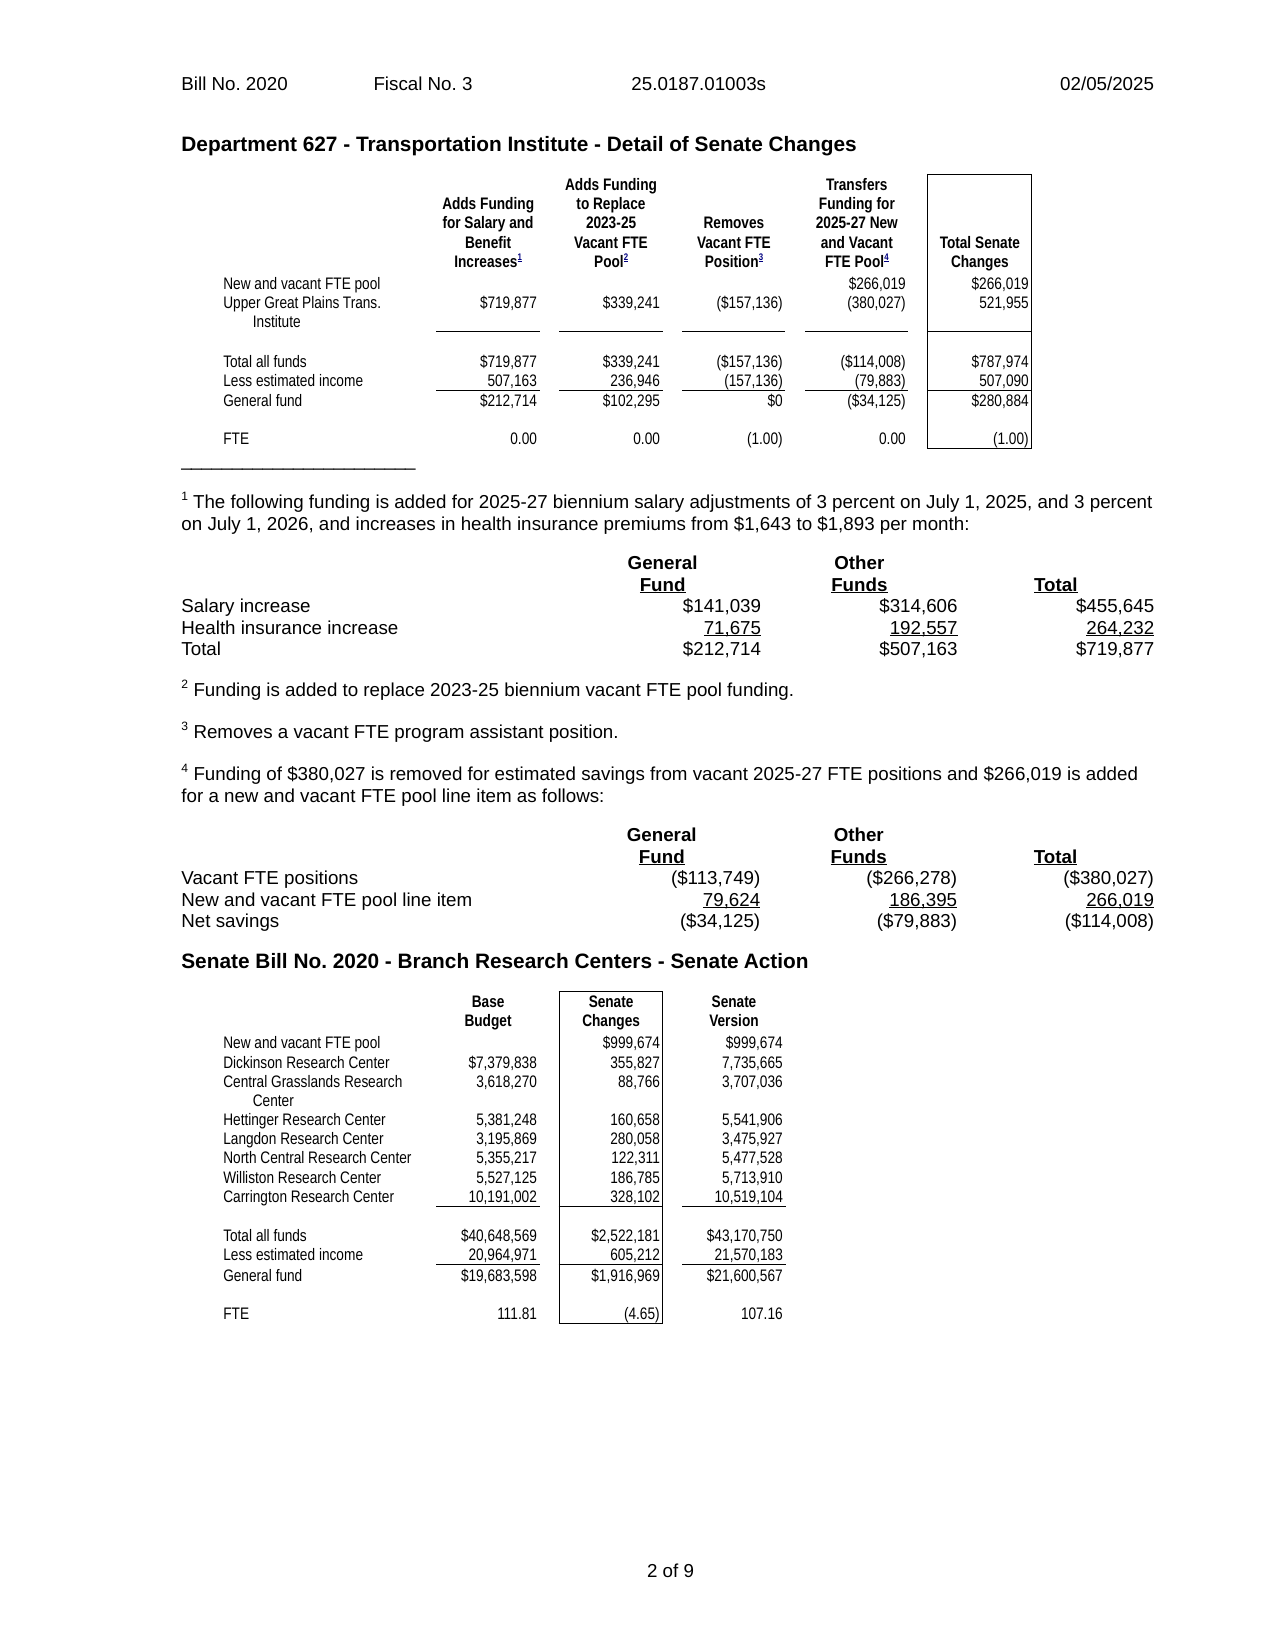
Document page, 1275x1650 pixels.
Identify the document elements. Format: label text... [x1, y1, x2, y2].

table_cell $719,877 [957, 638, 1154, 659]
table_cell [540, 1264, 559, 1284]
table_cell $212,714 [436, 391, 539, 410]
table_cell [417, 1304, 436, 1323]
table_cell $280,884 [928, 391, 1031, 410]
table_cell [785, 410, 805, 429]
table_cell [540, 1304, 559, 1323]
table_cell [908, 390, 927, 410]
table_cell 21,570,183 [682, 1245, 786, 1264]
table_cell [785, 371, 805, 390]
table_header Other Funds [761, 552, 957, 595]
table_cell [220, 410, 417, 429]
table_cell [417, 390, 436, 410]
table_cell [908, 371, 927, 390]
table_cell [220, 1285, 417, 1304]
table_cell [559, 274, 662, 293]
table_cell [417, 293, 436, 331]
table_cell $339,241 [559, 351, 662, 371]
table_cell [417, 1053, 436, 1072]
table_cell [540, 1245, 559, 1264]
table_cell ($380,027) [957, 867, 1154, 888]
table_cell [540, 1206, 559, 1226]
table_cell 5,713,910 [682, 1168, 786, 1187]
table_cell (1.00) [682, 429, 785, 448]
table_cell [663, 293, 682, 331]
table_cell [540, 1148, 559, 1167]
table_header Other Funds [760, 824, 957, 867]
table_cell [663, 274, 682, 293]
text 1 The following funding is added for 2025-27 biennium salary adjustments of 3 percent on July 1, 2025, and 3 percent on July 1, 2026, and increases in health insurance premiums from $1,643 to $1,893 per month: [181, 488, 1154, 534]
table_cell 280,058 [560, 1129, 662, 1148]
table_header [417, 174, 436, 274]
table_header Total [957, 552, 1154, 595]
table_cell [220, 331, 417, 351]
table_cell [540, 1033, 559, 1052]
table_cell [540, 331, 559, 351]
table_cell [785, 390, 805, 410]
table_cell [682, 274, 785, 293]
table_header Total Senate Changes [928, 175, 1031, 274]
table_cell 71,675 [564, 616, 761, 638]
table_cell $787,974 [928, 351, 1031, 371]
table_cell [908, 331, 927, 351]
table_cell [417, 1226, 436, 1245]
text 2 Funding is added to replace 2023-25 biennium vacant FTE pool funding. [181, 677, 1154, 701]
table_cell [540, 1110, 559, 1129]
table_cell [417, 1110, 436, 1129]
table_cell 0.00 [436, 429, 539, 448]
table_cell 192,557 [761, 616, 957, 638]
table_cell [663, 1129, 682, 1148]
table_cell [908, 410, 927, 429]
table_cell [663, 1285, 682, 1304]
table_cell [540, 429, 559, 448]
table_cell FTE [220, 1304, 417, 1323]
table_cell $212,714 [564, 638, 761, 659]
table_cell ($113,749) [563, 867, 760, 888]
table_cell [928, 332, 1031, 351]
table_cell Total [181, 638, 564, 659]
table_cell Salary increase [181, 595, 564, 616]
table_cell ($266,278) [760, 867, 957, 888]
table_header General Fund [564, 552, 761, 595]
table_cell [417, 1285, 436, 1304]
table_header Adds Funding to Replace 2023-25 Vacant FTE Pool2 [559, 174, 662, 274]
table_cell [682, 332, 785, 351]
table_header Base Budget [436, 991, 539, 1033]
table_cell $266,019 [805, 274, 908, 293]
table_cell [417, 274, 436, 293]
table_cell 236,946 [559, 371, 662, 390]
table_cell 264,232 [957, 616, 1154, 638]
text 3 Removes a vacant FTE program assistant position. [181, 719, 1154, 743]
table_cell Upper Great Plains Trans. Institute [220, 293, 417, 331]
table_cell [436, 332, 539, 351]
table_cell [417, 331, 436, 351]
table_cell [540, 293, 559, 331]
table_cell (157,136) [682, 371, 785, 390]
table_cell (4.65) [560, 1304, 662, 1323]
table_cell $266,019 [928, 274, 1031, 293]
table_cell [417, 1245, 436, 1264]
table_cell [540, 1129, 559, 1148]
table_cell New and vacant FTE pool [220, 1033, 417, 1052]
table_cell [663, 1148, 682, 1167]
table_cell [436, 1285, 539, 1304]
table_cell 605,212 [560, 1245, 662, 1264]
table_cell $43,170,750 [682, 1226, 786, 1245]
table_cell [540, 371, 559, 390]
table_cell $141,039 [564, 595, 761, 616]
table_cell [417, 1168, 436, 1187]
table_cell Total all funds [220, 351, 417, 371]
table_cell $1,916,969 [560, 1265, 662, 1284]
table_cell $507,163 [761, 638, 957, 659]
table_cell [417, 1187, 436, 1206]
table_header [220, 174, 417, 274]
table_header [181, 824, 563, 867]
table_cell [436, 1033, 539, 1052]
table_cell [663, 1053, 682, 1072]
table_cell [417, 1148, 436, 1167]
table_cell 5,541,906 [682, 1110, 786, 1129]
table_cell 355,827 [560, 1053, 662, 1072]
table_header Transfers Funding for 2025-27 New and Vacant FTE Pool4 [805, 174, 908, 274]
table_cell (1.00) [928, 429, 1031, 448]
table_header [540, 991, 559, 1033]
table_cell [682, 1207, 786, 1226]
table_cell Less estimated income [220, 1245, 417, 1264]
table_cell Central Grasslands Research Center [220, 1072, 417, 1110]
table_cell 3,195,869 [436, 1129, 539, 1148]
table_cell 3,618,270 [436, 1072, 539, 1110]
table_cell [908, 293, 927, 331]
table_cell [663, 1110, 682, 1129]
table_cell 20,964,971 [436, 1245, 539, 1264]
table_cell $719,877 [436, 293, 539, 331]
table_header [220, 991, 417, 1033]
table_cell [436, 410, 539, 429]
table_cell [785, 429, 805, 448]
table_cell 0.00 [559, 429, 662, 448]
table_cell 10,191,002 [436, 1187, 539, 1206]
table_cell ($34,125) [563, 910, 760, 932]
table_cell [805, 410, 908, 429]
table_cell $40,648,569 [436, 1226, 539, 1245]
table_cell 111.81 [436, 1304, 539, 1323]
table_cell [540, 274, 559, 293]
table_cell [436, 1207, 539, 1226]
table_cell [436, 274, 539, 293]
table_cell FTE [220, 429, 417, 448]
table_cell [559, 332, 662, 351]
table_cell 507,163 [436, 371, 539, 390]
table_cell 186,395 [760, 889, 957, 910]
table_cell [540, 1285, 559, 1304]
table_cell Carrington Research Center [220, 1187, 417, 1206]
table_header [785, 174, 805, 274]
table_cell [663, 429, 682, 448]
table_cell ($157,136) [682, 293, 785, 331]
table_cell New and vacant FTE pool line item [181, 889, 563, 910]
table_header [908, 174, 927, 274]
table_cell [785, 293, 805, 331]
table_cell [663, 1245, 682, 1264]
table_header [540, 174, 559, 274]
table_cell 507,090 [928, 371, 1031, 390]
table_header Adds Funding for Salary and Benefit Increases1 [436, 174, 539, 274]
table_cell $21,600,567 [682, 1265, 786, 1284]
table_cell $102,295 [559, 391, 662, 410]
table_cell [682, 410, 785, 429]
table_cell General fund [220, 390, 417, 410]
table_cell [540, 1072, 559, 1110]
table_cell 160,658 [560, 1110, 662, 1129]
table_cell [663, 390, 682, 410]
table_cell Less estimated income [220, 371, 417, 390]
table_cell $2,522,181 [560, 1226, 662, 1245]
table_cell (380,027) [805, 293, 908, 331]
table_cell [908, 429, 927, 448]
table_header General Fund [563, 824, 760, 867]
table_cell 79,624 [563, 889, 760, 910]
table_cell [908, 274, 927, 293]
text Senate Bill No. 2020 - Branch Research Centers - Senate Action [181, 949, 1154, 973]
table_cell [540, 410, 559, 429]
table_cell [417, 1072, 436, 1110]
table_cell 5,381,248 [436, 1110, 539, 1129]
table_cell [417, 1129, 436, 1148]
table_cell [785, 331, 805, 351]
table_cell [663, 1226, 682, 1245]
table_cell [908, 351, 927, 371]
table_cell [540, 1187, 559, 1206]
table_cell ($114,008) [957, 910, 1154, 932]
table_cell 122,311 [560, 1148, 662, 1167]
table_cell [663, 1304, 682, 1323]
table_cell ($79,883) [760, 910, 957, 932]
table_cell Langdon Research Center [220, 1129, 417, 1148]
table_cell 10,519,104 [682, 1187, 786, 1206]
table_cell [663, 1187, 682, 1206]
table_cell 3,475,927 [682, 1129, 786, 1148]
table_cell 88,766 [560, 1072, 662, 1110]
table_cell (79,883) [805, 371, 908, 390]
table_cell Hettinger Research Center [220, 1110, 417, 1129]
table_cell 266,019 [957, 889, 1154, 910]
table_cell 7,735,665 [682, 1053, 786, 1072]
table_cell [785, 351, 805, 371]
table_cell Total all funds [220, 1226, 417, 1245]
table_header Senate Version [682, 991, 786, 1033]
table_cell $999,674 [682, 1033, 786, 1052]
table_cell Vacant FTE positions [181, 867, 563, 888]
table_cell New and vacant FTE pool [220, 274, 417, 293]
table_cell 186,785 [560, 1168, 662, 1187]
table_cell [663, 1168, 682, 1187]
table_cell [559, 410, 662, 429]
table_cell 5,355,217 [436, 1148, 539, 1167]
table_cell [417, 410, 436, 429]
table_cell $999,674 [560, 1033, 662, 1052]
table_cell [805, 332, 908, 351]
table_cell [663, 331, 682, 351]
table_cell [540, 351, 559, 371]
table_cell [785, 274, 805, 293]
table_cell [560, 1285, 662, 1304]
text Department 627 - Transportation Institute - Detail of Senate Changes [181, 132, 1154, 156]
table_cell ($157,136) [682, 351, 785, 371]
text 4 Funding of $380,027 is removed for estimated savings from vacant 2025-27 FTE positions and $266,019 is added for a new and vacant FTE pool line item as follows: [181, 761, 1154, 806]
table_cell [417, 351, 436, 371]
table_cell General fund [220, 1264, 417, 1284]
table_cell [928, 410, 1031, 429]
table_cell 3,707,036 [682, 1072, 786, 1110]
table_cell ($114,008) [805, 351, 908, 371]
table_cell $339,241 [559, 293, 662, 331]
table_header Total [957, 824, 1154, 867]
table_cell [663, 351, 682, 371]
table_cell $0 [682, 391, 785, 410]
table_cell $7,379,838 [436, 1053, 539, 1072]
table_cell [540, 1168, 559, 1187]
table_cell [220, 1206, 417, 1226]
table_cell 521,955 [928, 293, 1031, 331]
table_cell $314,606 [761, 595, 957, 616]
table_cell [417, 429, 436, 448]
table_cell 5,527,125 [436, 1168, 539, 1187]
table_cell [417, 1206, 436, 1226]
table_cell [540, 390, 559, 410]
table_cell Williston Research Center [220, 1168, 417, 1187]
table_cell $19,683,598 [436, 1265, 539, 1284]
table_cell [663, 1206, 682, 1226]
table_header Senate Changes [560, 992, 662, 1033]
table_header [417, 991, 436, 1033]
table_cell [540, 1226, 559, 1245]
table_cell $719,877 [436, 351, 539, 371]
table_cell [540, 1053, 559, 1072]
table_cell ($34,125) [805, 391, 908, 410]
table_cell North Central Research Center [220, 1148, 417, 1167]
table_cell Dickinson Research Center [220, 1053, 417, 1072]
table_cell [560, 1207, 662, 1226]
table_cell [663, 1033, 682, 1052]
table_cell $455,645 [957, 595, 1154, 616]
table_cell [663, 410, 682, 429]
table_cell Net savings [181, 910, 563, 932]
table_header [181, 552, 564, 595]
table_cell [417, 1264, 436, 1284]
table_cell [663, 1072, 682, 1110]
table_cell [417, 371, 436, 390]
table_header Removes Vacant FTE Position3 [682, 174, 785, 274]
table_header [663, 991, 682, 1033]
table_cell 328,102 [560, 1187, 662, 1206]
table_cell [417, 1033, 436, 1052]
table_cell 107.16 [682, 1304, 786, 1323]
table_cell [663, 1264, 682, 1284]
table_cell 0.00 [805, 429, 908, 448]
table_cell [663, 371, 682, 390]
table_cell 5,477,528 [682, 1148, 786, 1167]
table_cell Health insurance increase [181, 616, 564, 638]
table_header [663, 174, 682, 274]
table_cell [682, 1285, 786, 1304]
